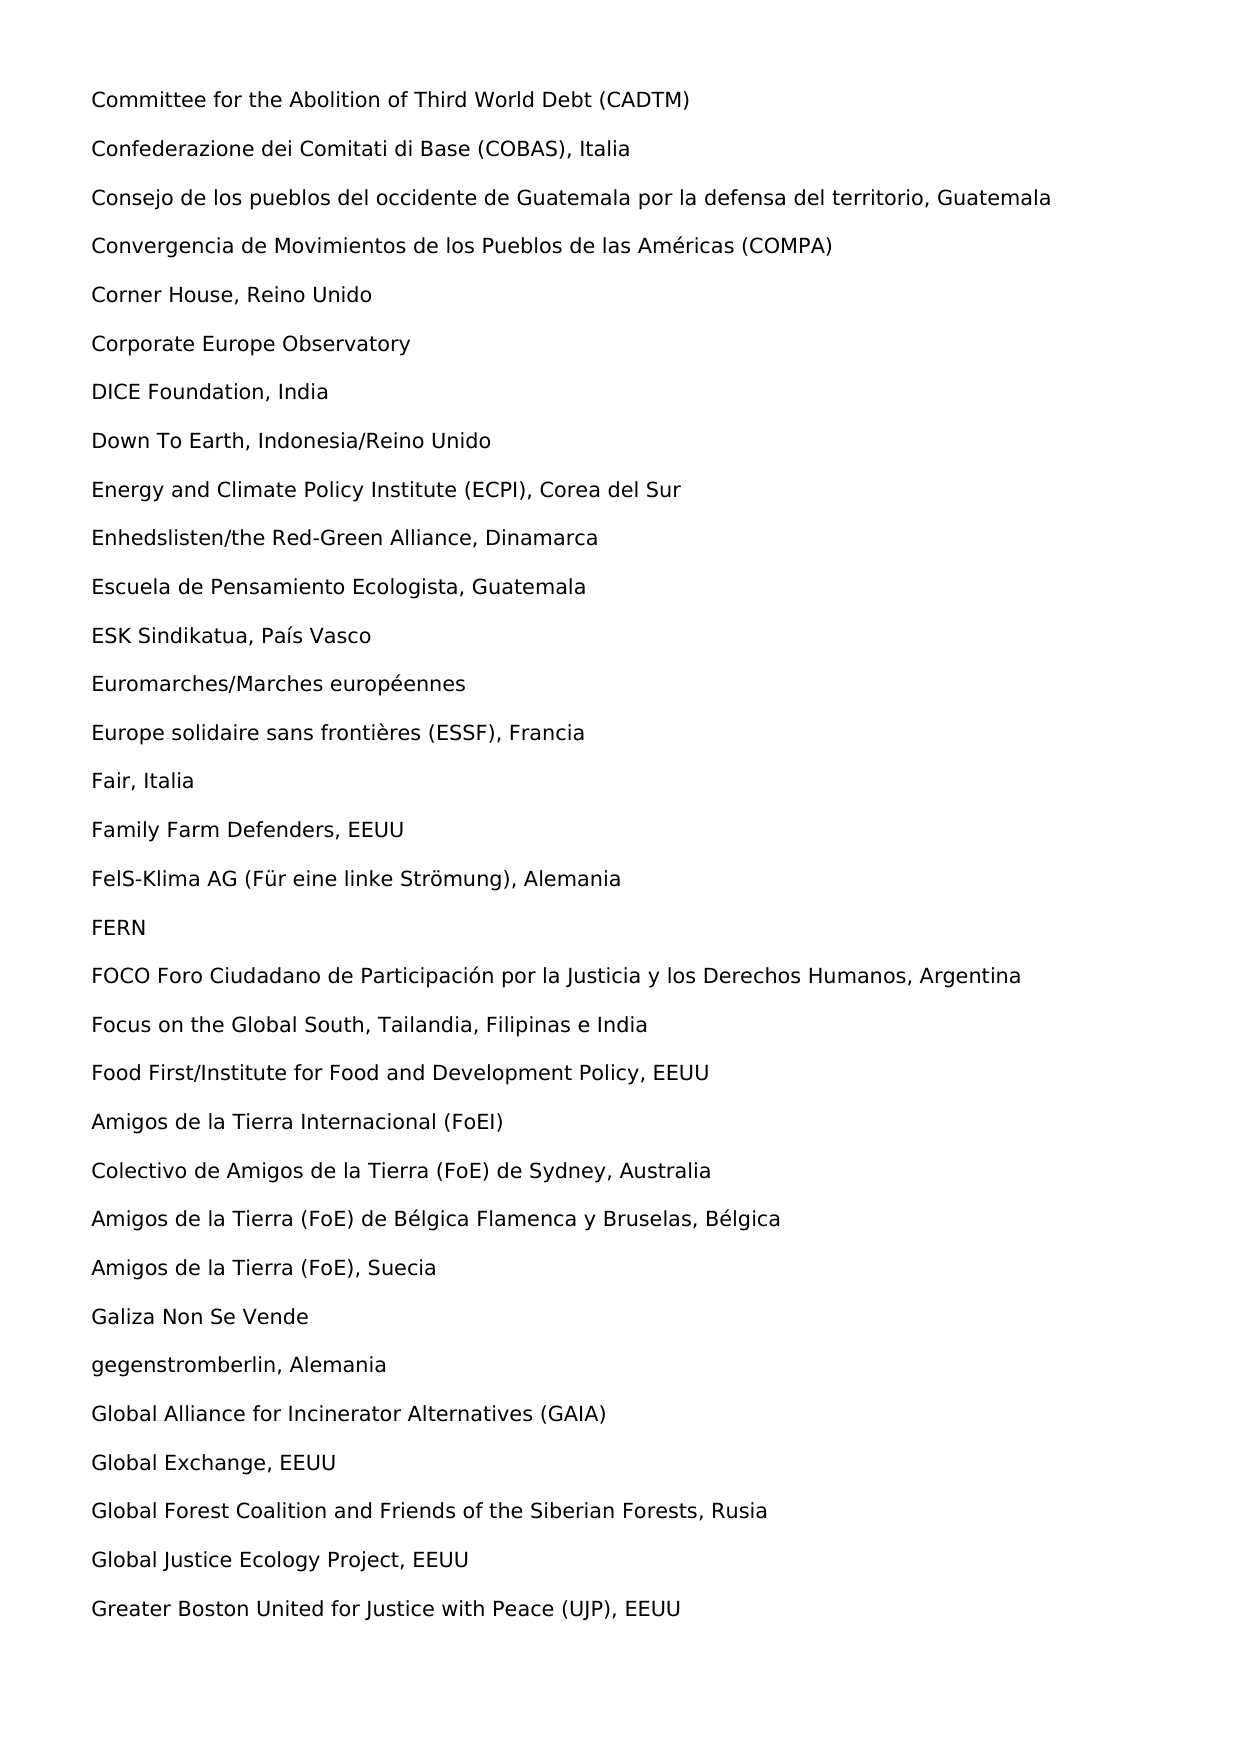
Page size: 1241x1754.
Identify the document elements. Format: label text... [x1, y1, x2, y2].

text Galiza Non Se Vende [91, 1305, 1149, 1329]
text Amigos de la Tierra Internacional (FoEI) [91, 1110, 1149, 1134]
text Convergencia de Movimientos de los Pueblos de las Américas (COMPA) [91, 234, 1149, 259]
text Amigos de la Tierra (FoE) de Bélgica Flamenca y Bruselas, Bélgica [91, 1207, 1149, 1232]
text FERN [91, 916, 1149, 940]
text Enhedslisten/the Red-Green Alliance, Dinamarca [91, 526, 1149, 551]
text Europe solidaire sans frontières (ESSF), Francia [91, 721, 1149, 745]
text Global Exchange, EEUU [91, 1451, 1149, 1475]
text gegenstromberlin, Alemania [91, 1353, 1149, 1378]
text Food First/Institute for Food and Development Policy, EEUU [91, 1061, 1149, 1086]
text Global Alliance for Incinerator Alternatives (GAIA) [91, 1402, 1149, 1426]
text Amigos de la Tierra (FoE), Suecia [91, 1256, 1149, 1280]
text Consejo de los pueblos del occidente de Guatemala por la defensa del territorio, Guatemala [91, 186, 1149, 210]
text Greater Boston United for Justice with Peace (UJP), EEUU [91, 1597, 1149, 1621]
text ESK Sindikatua, País Vasco [91, 624, 1149, 648]
text Corner House, Reino Unido [91, 283, 1149, 307]
text DICE Foundation, India [91, 380, 1149, 405]
text Down To Earth, Indonesia/Reino Unido [91, 429, 1149, 453]
text Corporate Europe Observatory [91, 332, 1149, 356]
text Global Forest Coalition and Friends of the Siberian Forests, Rusia [91, 1499, 1149, 1523]
text Global Justice Ecology Project, EEUU [91, 1548, 1149, 1572]
text Family Farm Defenders, EEUU [91, 818, 1149, 842]
text Euromarches/Marches européennes [91, 672, 1149, 697]
text Focus on the Global South, Tailandia, Filipinas e India [91, 1013, 1149, 1037]
text FelS-Klima AG (Für eine linke Strömung), Alemania [91, 867, 1149, 891]
text Committee for the Abolition of Third World Debt (CADTM) [91, 88, 1149, 113]
text Escuela de Pensamiento Ecologista, Guatemala [91, 575, 1149, 599]
text Colectivo de Amigos de la Tierra (FoE) de Sydney, Australia [91, 1159, 1149, 1183]
text Confederazione dei Comitati di Base (COBAS), Italia [91, 137, 1149, 161]
text Fair, Italia [91, 769, 1149, 794]
text FOCO Foro Ciudadano de Participación por la Justicia y los Derechos Humanos, Argentina [91, 964, 1149, 988]
text Energy and Climate Policy Institute (ECPI), Corea del Sur [91, 478, 1149, 502]
